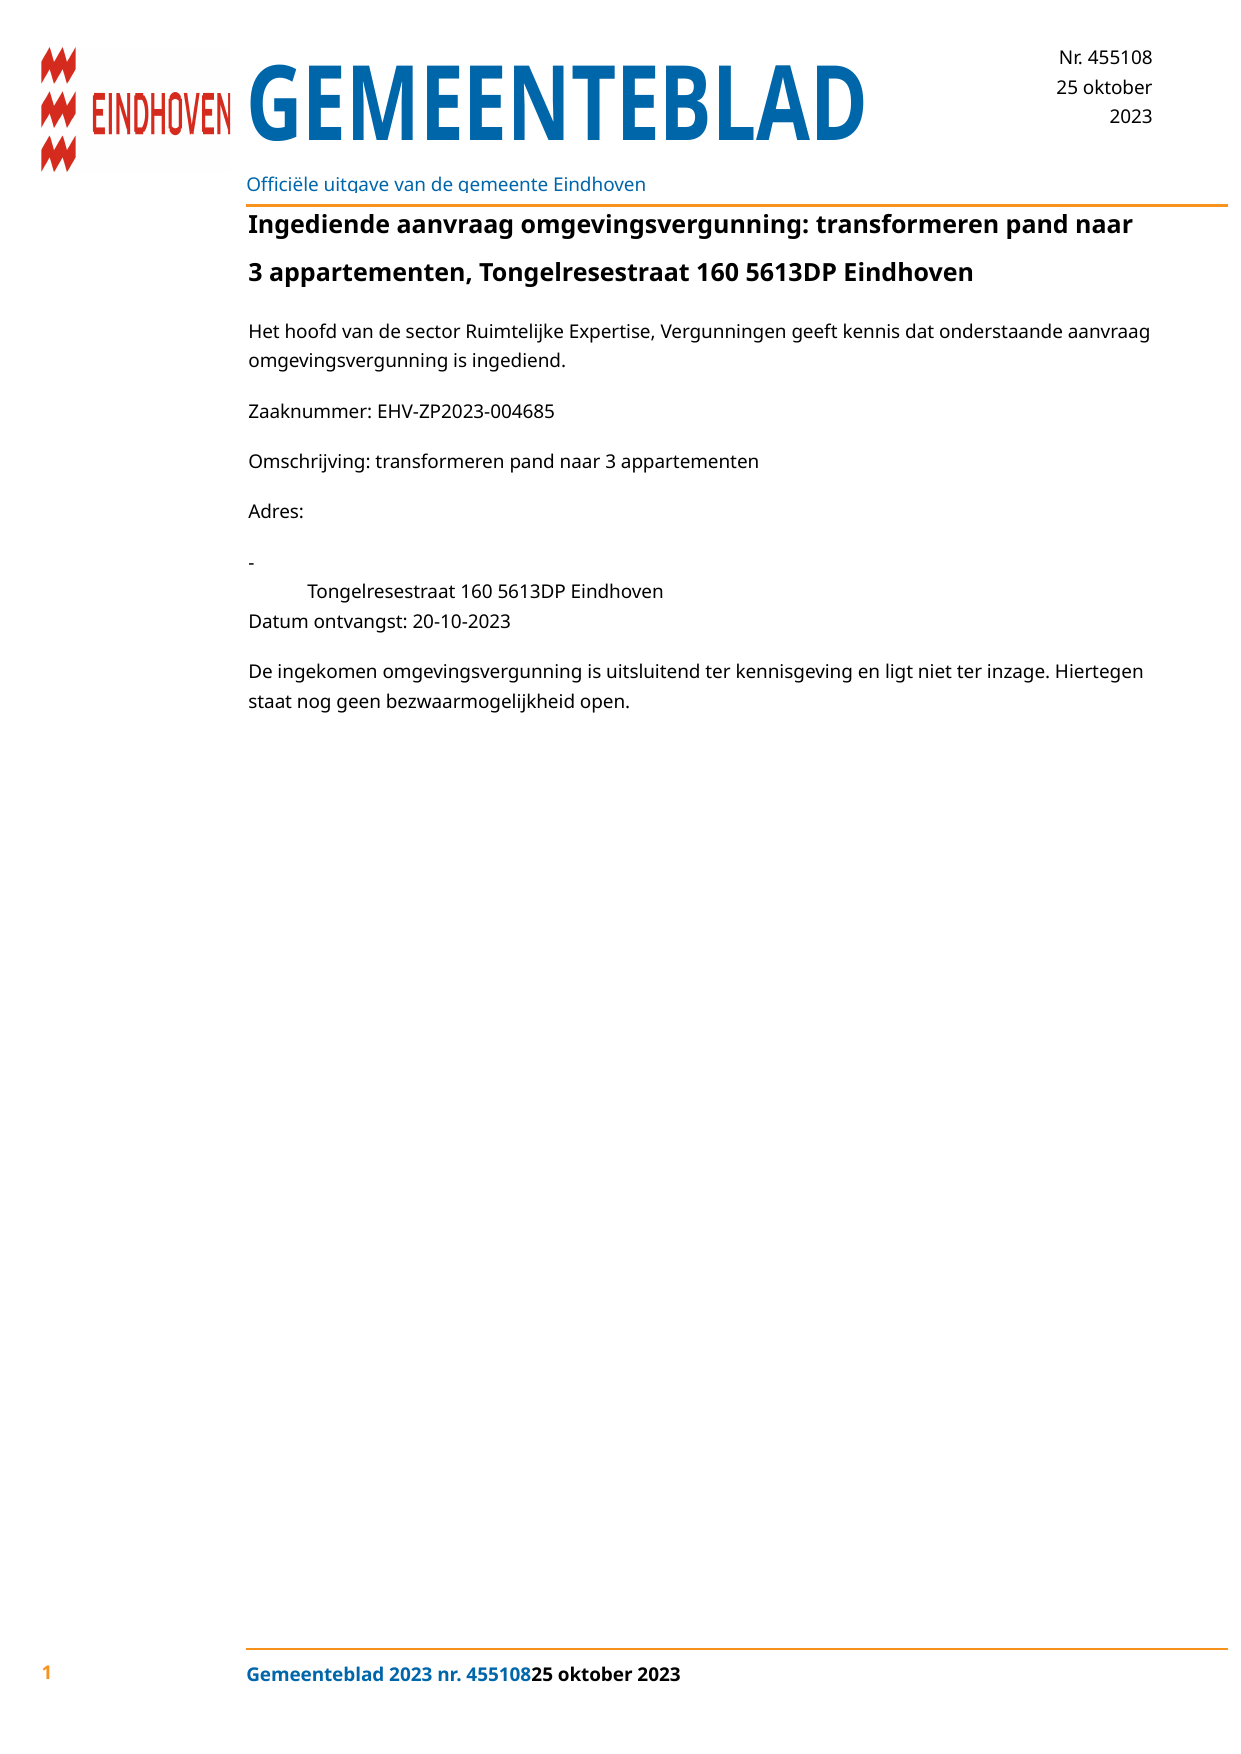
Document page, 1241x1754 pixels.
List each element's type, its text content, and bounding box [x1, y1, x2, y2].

text Datum ontvangst: 20-10-2023 [248, 608, 1152, 634]
text De ingekomen omgevingsvergunning is uitsluitend ter kennisgeving en ligt niet ter inzage. Hiertegen staat nog geen bezwaarmogelijkheid open. [248, 659, 1152, 714]
list Tongelresestraat 160 5613DP Eindhoven [248, 579, 1152, 604]
text Adres: [248, 499, 1152, 524]
picture [41, 47, 231, 172]
text Omschrijving: transformeren pand naar 3 appartementen [248, 448, 1152, 474]
text Zaaknummer: EHV-ZP2023-004685 [248, 398, 1152, 424]
text Ingediende aanvraag omgevingsvergunning: transformeren pand naar 3 appartementen, Tongelresestraat 160 5613DP Eindhoven [248, 207, 1152, 288]
text Het hoofd van de sector Ruimtelijke Expertise, Vergunningen geeft kennis dat onderstaande aanvraag omgevingsvergunning is ingediend. [248, 318, 1152, 373]
